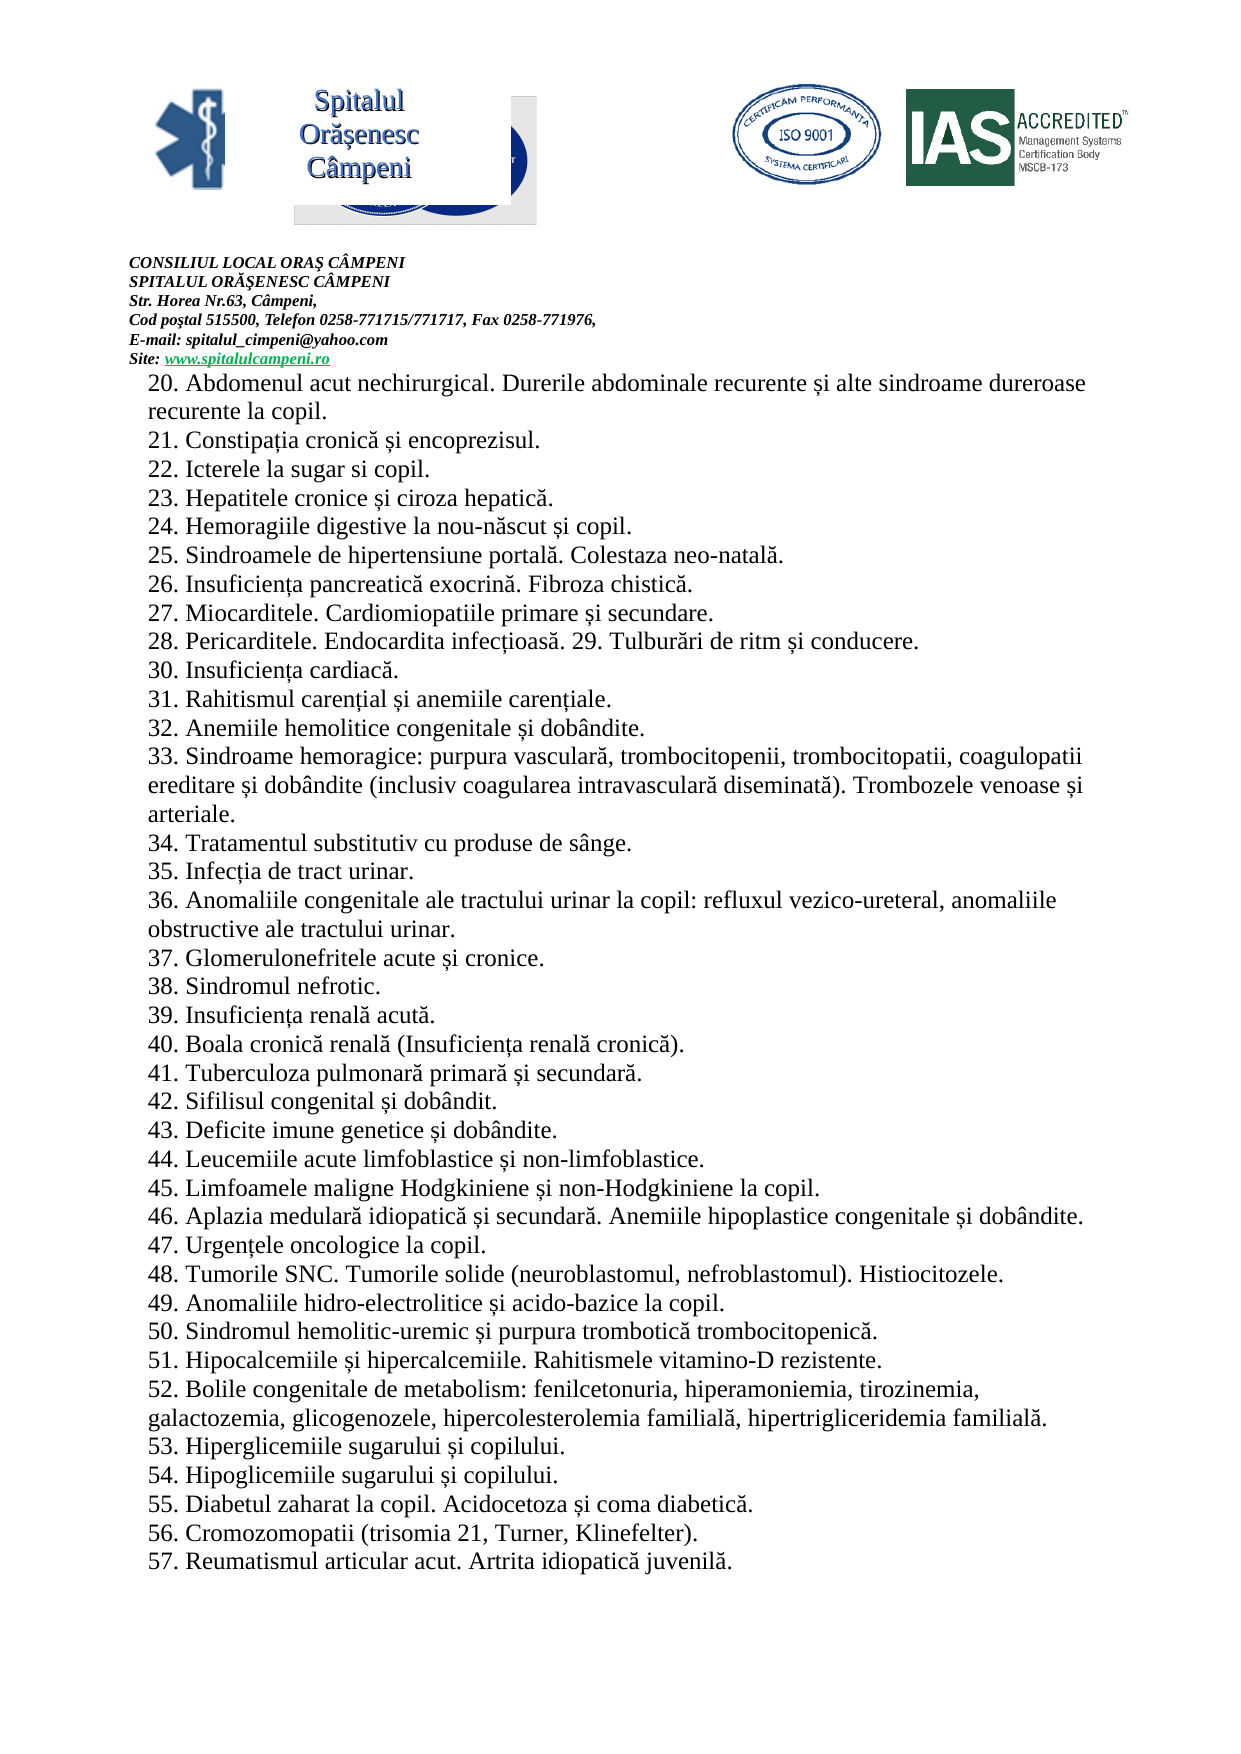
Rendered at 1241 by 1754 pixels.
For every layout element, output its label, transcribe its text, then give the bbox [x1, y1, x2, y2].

text 40. Boala cronică renală (Insuficiența renală cronică). [148, 1029, 1093, 1058]
text 33. Sindroame hemoragice: purpura vasculară, trombocitopenii, trombocitopatii, coagulopatii ereditare și dobândite (inclusiv coagularea intravasculară diseminată). Trombozele venoase și arteriale. [148, 741, 1093, 828]
text 48. Tumorile SNC. Tumorile solide (neuroblastomul, nefroblastomul). Histiocitozele. [148, 1259, 1093, 1288]
text 30. Insuficiența cardiacă. [148, 655, 1093, 684]
text 32. Anemiile hemolitice congenitale și dobândite. [148, 713, 1093, 741]
text 26. Insuficiența pancreatică exocrină. Fibroza chistică. [148, 569, 1093, 598]
text 27. Miocarditele. Cardiomiopatiile primare și secundare. [148, 598, 1093, 626]
text 28. Pericarditele. Endocardita infecțioasă. 29. Tulburări de ritm și conducere. [148, 626, 1093, 655]
text 46. Aplazia medulară idiopatică și secundară. Anemiile hipoplastice congenitale și dobândite. [148, 1201, 1093, 1230]
text 38. Sindromul nefrotic. [148, 971, 1093, 1000]
text 35. Infecția de tract urinar. [148, 856, 1093, 885]
text 52. Bolile congenitale de metabolism: fenilcetonuria, hiperamoniemia, tirozinemia, galactozemia, glicogenozele, hipercolesterolemia familială, hipertrigliceridemia familială. [148, 1374, 1093, 1431]
text 25. Sindroamele de hipertensiune portală. Colestaza neo-natală. [148, 540, 1093, 569]
text 23. Hepatitele cronice și ciroza hepatică. [148, 483, 1093, 511]
text 56. Cromozomopatii (trisomia 21, Turner, Klinefelter). [148, 1518, 1093, 1546]
text 31. Rahitismul carențial și anemiile carențiale. [148, 684, 1093, 713]
text 37. Glomerulonefritele acute și cronice. [148, 943, 1093, 971]
text 47. Urgențele oncologice la copil. [148, 1230, 1093, 1259]
text 24. Hemoragiile digestive la nou-născut și copil. [148, 511, 1093, 540]
text 43. Deficite imune genetice și dobândite. [148, 1115, 1093, 1144]
text 41. Tuberculoza pulmonară primară și secundară. [148, 1058, 1093, 1086]
text 57. Reumatismul articular acut. Artrita idiopatică juvenilă. [148, 1546, 1093, 1575]
text 22. Icterele la sugar si copil. [148, 454, 1093, 483]
text 21. Constipația cronică și encoprezisul. [148, 425, 1093, 454]
text 44. Leucemiile acute limfoblastice și non-limfoblastice. [148, 1144, 1093, 1173]
text 51. Hipocalcemiile și hipercalcemiile. Rahitismele vitamino-D rezistente. [148, 1345, 1093, 1374]
text 55. Diabetul zaharat la copil. Acidocetoza și coma diabetică. [148, 1489, 1093, 1518]
text 45. Limfoamele maligne Hodgkiniene și non-Hodgkiniene la copil. [148, 1173, 1093, 1201]
text 50. Sindromul hemolitic-uremic și purpura trombotică trombocitopenică. [148, 1316, 1093, 1345]
text 42. Sifilisul congenital și dobândit. [148, 1086, 1093, 1115]
text 53. Hiperglicemiile sugarului și copilului. [148, 1431, 1093, 1460]
text 36. Anomaliile congenitale ale tractului urinar la copil: refluxul vezico-ureteral, anomaliile obstructive ale tractului urinar. [148, 885, 1093, 943]
text 39. Insuficiența renală acută. [148, 1000, 1093, 1029]
text 20. Abdomenul acut nechirurgical. Durerile abdominale recurente și alte sindroame dureroase recurente la copil. [148, 368, 1093, 425]
text 54. Hipoglicemiile sugarului și copilului. [148, 1460, 1093, 1489]
text 34. Tratamentul substitutiv cu produse de sânge. [148, 828, 1093, 856]
text 49. Anomaliile hidro-electrolitice și acido-bazice la copil. [148, 1288, 1093, 1316]
